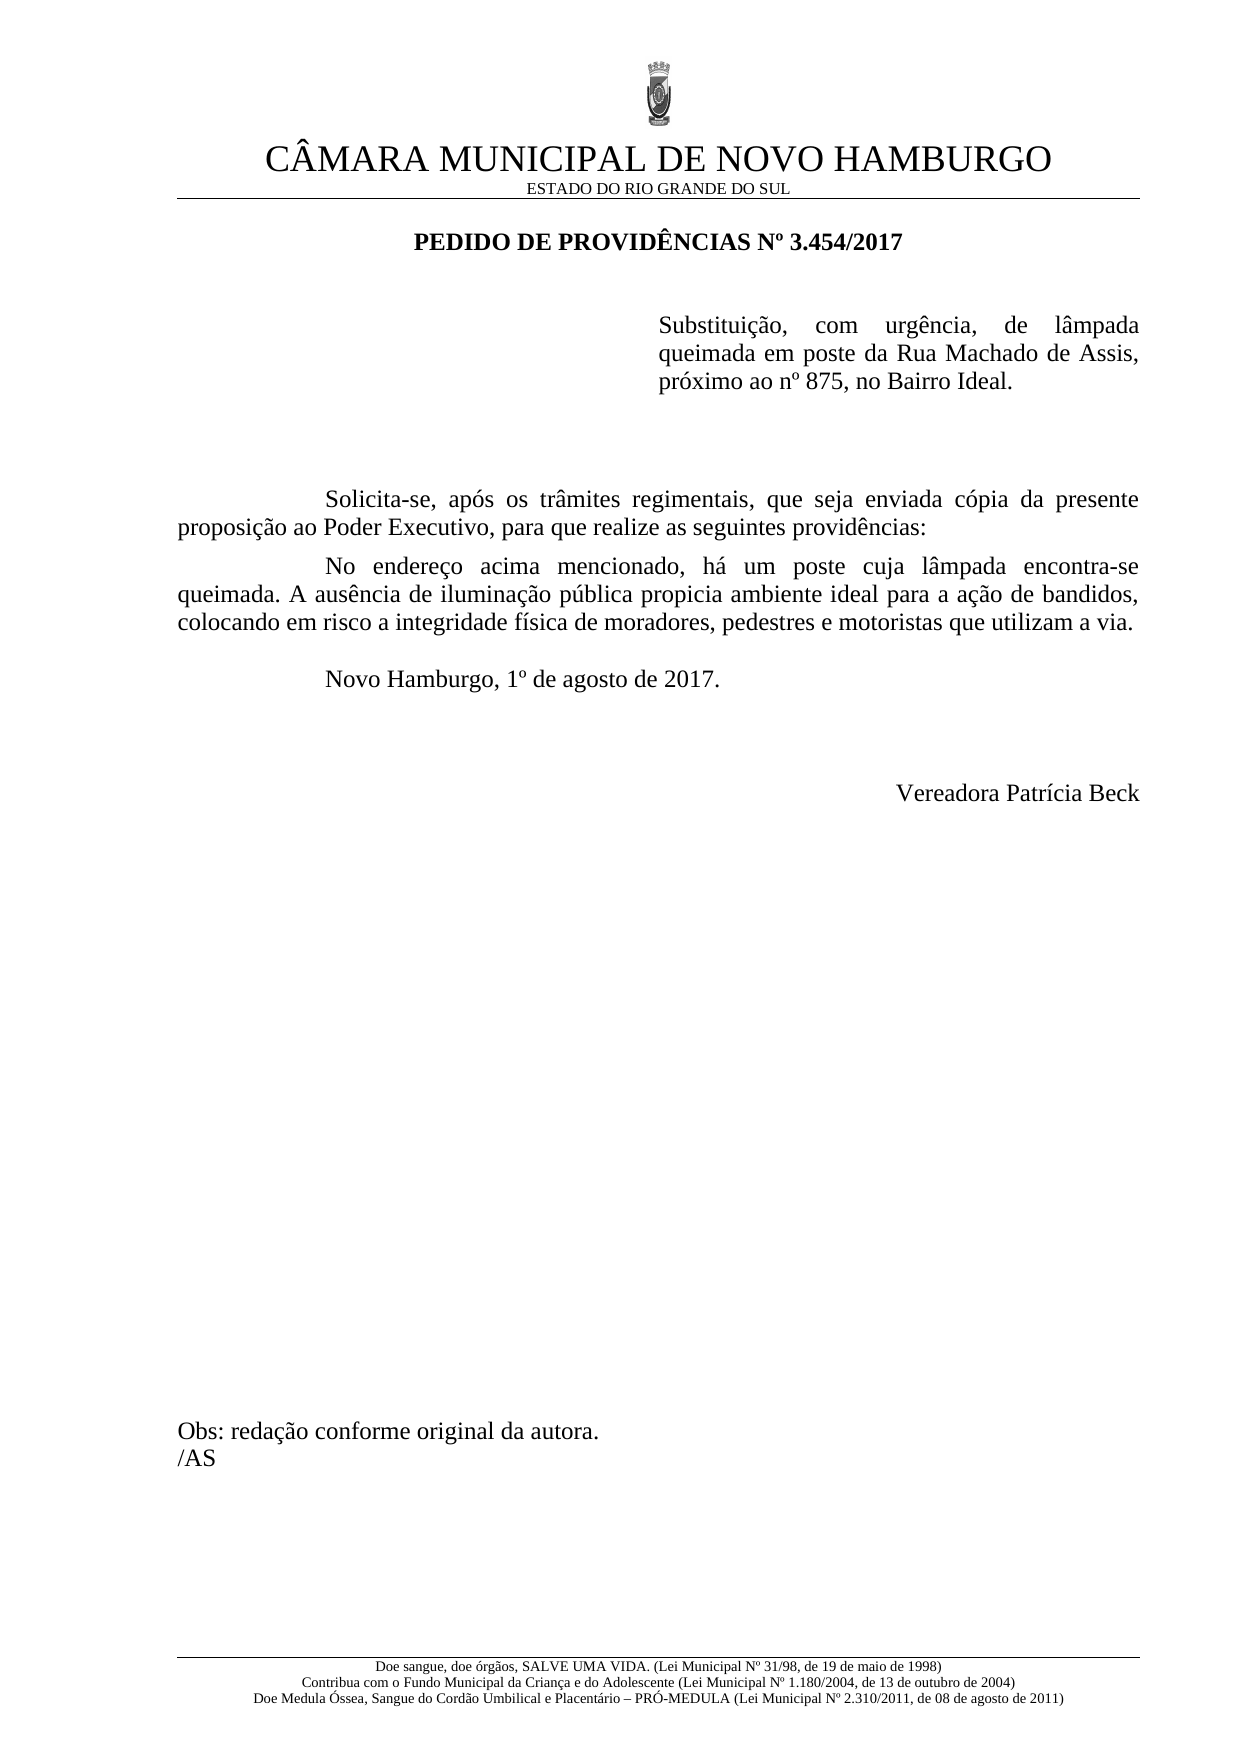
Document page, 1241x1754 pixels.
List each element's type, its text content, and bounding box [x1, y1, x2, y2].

text Novo Hamburgo, 1º de agosto de 2017. [177, 665, 1140, 693]
text /AS [177, 1444, 1140, 1472]
text Vereadora Patrícia Beck [177, 779, 1140, 807]
text Obs: redação conforme original da autora. [177, 1417, 1140, 1444]
text Solicita-se, após os trâmites regimentais, que seja enviada cópia da presente proposição ao Poder Executivo, para que realize as seguintes providências: [177, 485, 1140, 541]
text Substituição, com urgência, de lâmpada queimada em poste da Rua Machado de Assis, próximo ao nº 875, no Bairro Ideal. [658, 311, 1140, 394]
text No endereço acima mencionado, há um poste cuja lâmpada encontra-se queimada. A ausência de iluminação pública propicia ambiente ideal para a ação de bandidos, colocando em risco a integridade física de moradores, pedestres e motoristas que utilizam a via. [177, 552, 1140, 636]
text PEDIDO DE PROVIDÊNCIAS Nº 3.454/2017 [177, 228, 1140, 256]
